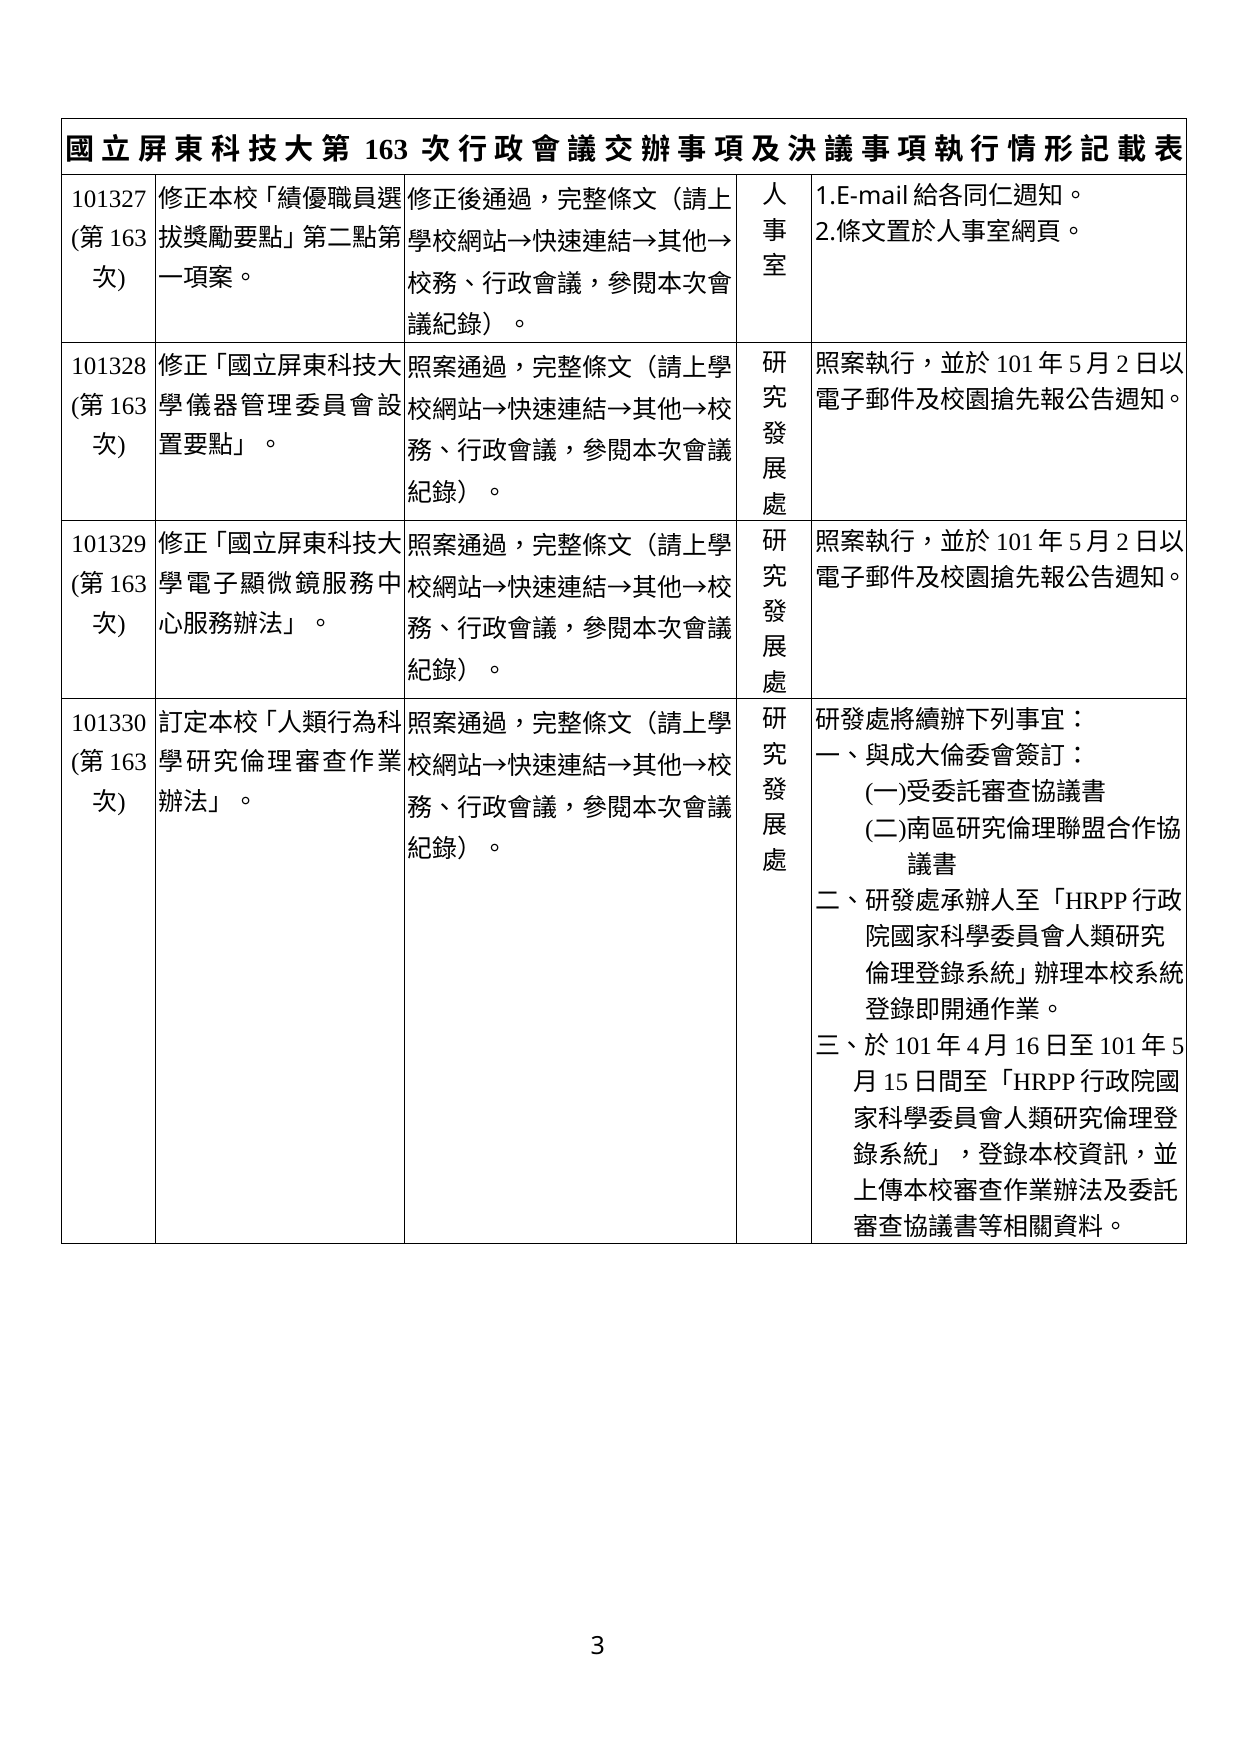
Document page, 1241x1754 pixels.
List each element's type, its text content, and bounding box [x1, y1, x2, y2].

table_cell 101330 (第163次) [62, 699, 155, 1243]
table_cell 研 究 發 展 處 [737, 343, 811, 520]
table_cell 101329 (第163次) [62, 521, 155, 698]
table_cell 研發處將續辦下列事宜： 一、與成大倫委會簽訂： (一)受委託審查協議書 (二)南區研究倫理聯盟合作協議書 二、研發處承辦人至「HRPP行政院國家科學委員會人類研究倫理登錄系統」辦理本校系統登錄即開通作業。 三、於101年4月16日至101年5月15日間至「HRPP行政院國家科學委員會人類研究倫理登錄系統」，登錄本校資訊，並上傳本校審查作業辦法及委託審查協議書等相關資料。 [812, 699, 1186, 1243]
table_cell 照案通過，完整條文（請上學校網站→快速連結→其他→校務、行政會議，參閱本次會議紀錄）。 [405, 343, 736, 520]
table_cell 照案執行，並於101年5月2日以電子郵件及校園搶先報公告週知。 [812, 343, 1186, 520]
table_cell 修正「國立屏東科技大學電子顯微鏡服務中心服務辦法」。 [156, 521, 404, 698]
table_cell 研 究 發 展 處 [737, 699, 811, 1243]
table_cell 101327 (第163次) [62, 175, 155, 342]
table_cell 修正「國立屏東科技大學儀器管理委員會設置要點」。 [156, 343, 404, 520]
table_cell 訂定本校「人類行為科學研究倫理審查作業辦法」。 [156, 699, 404, 1243]
table_cell 照案通過，完整條文（請上學校網站→快速連結→其他→校務、行政會議，參閱本次會議紀錄）。 [405, 699, 736, 1243]
table_cell 1.E-mail給各同仁週知。 2.條文置於人事室網頁。 [812, 175, 1186, 342]
table_cell 修正後通過，完整條文（請上學校網站→快速連結→其他→校務、行政會議，參閱本次會議紀錄）。 [405, 175, 736, 342]
table_cell 修正本校「績優職員選拔獎勵要點」第二點第一項案。 [156, 175, 404, 342]
table_header 國立屏東科技大第163次行政會議交辦事項及決議事項執行情形記載表 [62, 119, 1186, 174]
table_cell 照案通過，完整條文（請上學校網站→快速連結→其他→校務、行政會議，參閱本次會議紀錄）。 [405, 521, 736, 698]
table_cell 研 究 發 展 處 [737, 521, 811, 698]
table_cell 人 事 室 [737, 175, 811, 342]
table_cell 照案執行，並於101年5月2日以電子郵件及校園搶先報公告週知。 [812, 521, 1186, 698]
table_cell 101328 (第163次) [62, 343, 155, 520]
